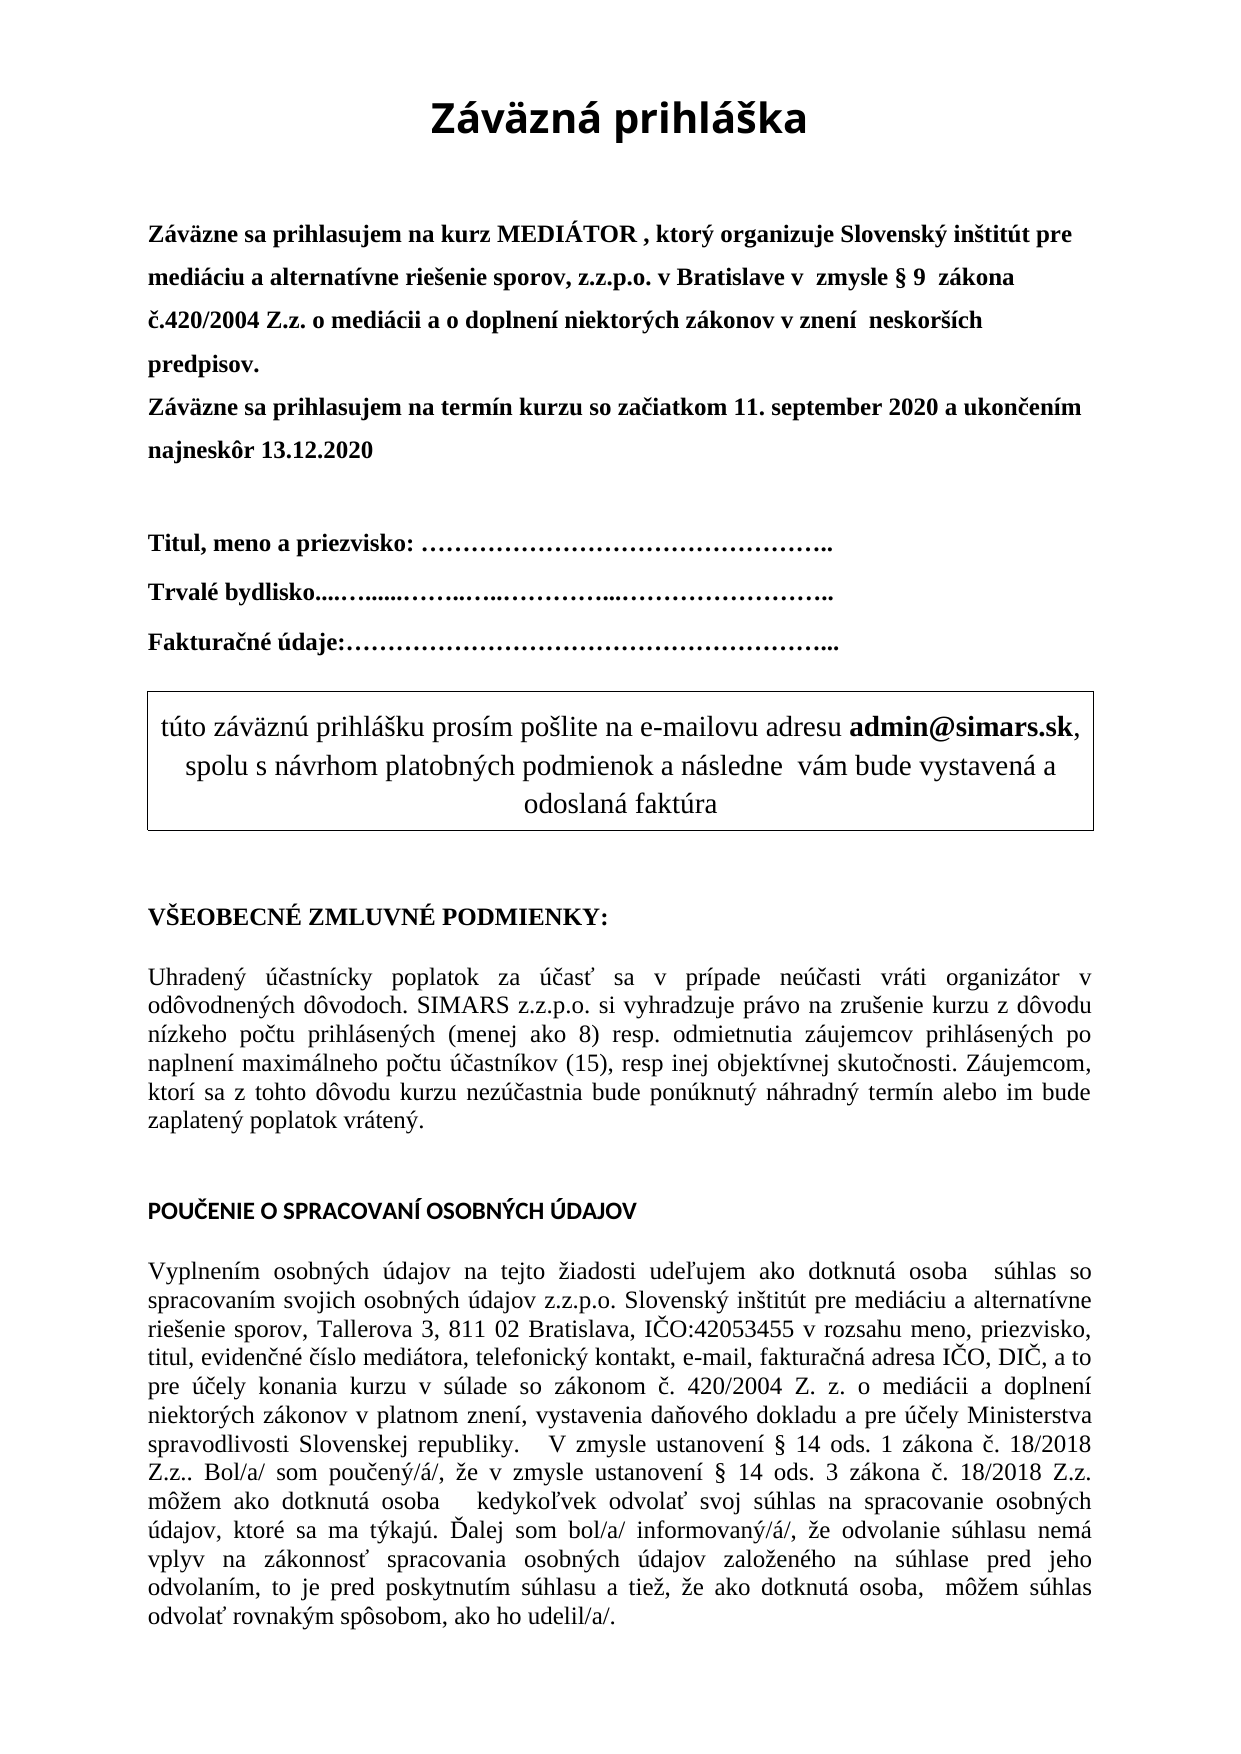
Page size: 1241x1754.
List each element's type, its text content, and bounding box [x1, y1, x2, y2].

text Záväzná prihláška [148, 89, 1093, 145]
text Uhradený účastnícky poplatok za účasť sa v prípade neúčasti vráti organizátor v odôvodnených dôvodoch. SIMARS z.z.p.o. si vyhradzuje právo na zrušenie kurzu z dôvodu nízkeho počtu prihlásených (menej ako 8) resp. odmietnutia záujemcov prihlásených po naplnení maximálneho počtu účastníkov (15), resp inej objektívnej skutočnosti. Záujemcom, ktorí sa z tohto dôvodu kurzu nezúčastnia bude ponúknutý náhradný termín alebo im bude zaplatený poplatok vrátený. [148, 962, 1093, 1134]
text Vyplnením osobných údajov na tejto žiadosti udeľujem ako dotknutá osoba súhlas so spracovaním svojich osobných údajov z.z.p.o. Slovenský inštitút pre mediáciu a alternatívne riešenie sporov, Tallerova 3, 811 02 Bratislava, IČO:42053455 v rozsahu meno, priezvisko, titul, evidenčné číslo mediátora, telefonický kontakt, e-mail, fakturačná adresa IČO, DIČ, a to pre účely konania kurzu v súlade so zákonom č. 420/2004 Z. z. o mediácii a doplnení niektorých zákonov v platnom znení, vystavenia daňového dokladu a pre účely Ministerstva spravodlivosti Slovenskej republiky. V zmysle ustanovení § 14 ods. 1 zákona č. 18/2018 Z.z.. Bol/a/ som poučený/á/, že v zmysle ustanovení § 14 ods. 3 zákona č. 18/2018 Z.z. môžem ako dotknutá osoba kedykoľvek odvolať svoj súhlas na spracovanie osobných údajov, ktoré sa ma týkajú. Ďalej som bol/a/ informovaný/á/, že odvolanie súhlasu nemá vplyv na zákonnosť spracovania osobných údajov založeného na súhlase pred jeho odvolaním, to je pred poskytnutím súhlasu a tiež, že ako dotknutá osoba, môžem súhlas odvolať rovnakým spôsobom, ako ho udelil/a/. [148, 1256, 1093, 1630]
text Trvalé bydlisko....…......……..…..…………...…………………….. [148, 577, 1093, 606]
text Záväzne sa prihlasujem na kurz MEDIÁTOR , ktorý organizuje Slovenský inštitút pre mediáciu a alternatívne riešenie sporov, z.z.p.o. v Bratislave v zmysle § 9 zákona č.420/2004 Z.z. o mediácii a o doplnení niektorých zákonov v znení neskorších predpisov. Záväzne sa prihlasujem na termín kurzu so začiatkom 11. september 2020 a ukončením najneskôr 13.12.2020 [148, 219, 1093, 464]
text Fakturačné údaje:…………………………………………………... [148, 627, 1093, 656]
text Titul, meno a priezvisko: ………………………………………….. [148, 499, 1093, 556]
text VŠEOBECNÉ ZMLUVNÉ PODMIENKY: [148, 900, 1093, 931]
text POUČENIE O SPRACOVANÍ OSOBNÝCH ÚDAJOV [148, 1195, 1093, 1226]
table_header túto záväznú prihlášku prosím pošlite na e-mailovu adresu admin@simars.sk, spolu s návrhom platobných podmienok a následne vám bude vystavená a odoslaná faktúra [148, 692, 1093, 830]
